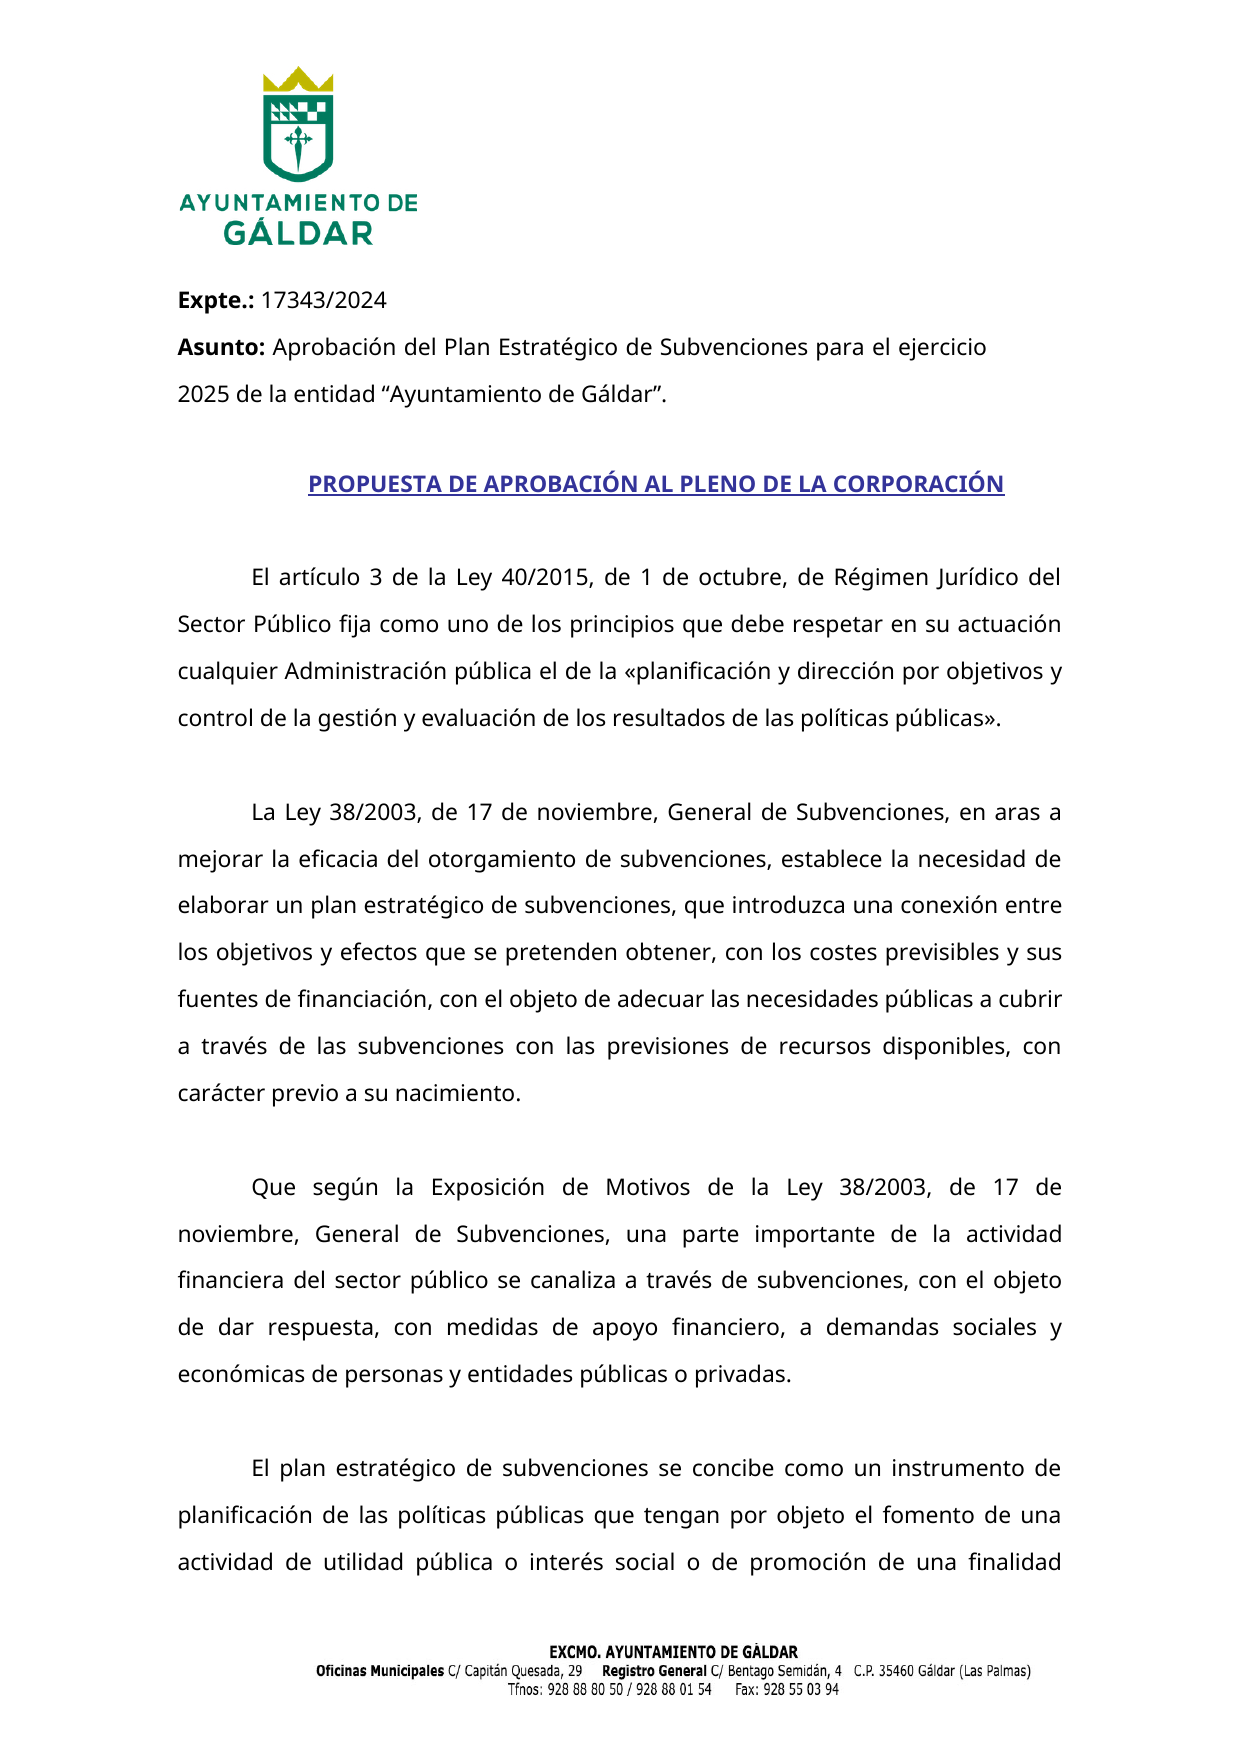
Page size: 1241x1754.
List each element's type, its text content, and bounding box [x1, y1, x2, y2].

text La Ley 38/2003, de 17 de noviembre, General de Subvenciones, en aras a mejorar la eficacia del otorgamiento de subvenciones, establece la necesidad de elaborar un plan estratégico de subvenciones, que introduzca una conexión entre los objetivos y efectos que se pretenden obtener, con los costes previsibles y sus fuentes de financiación, con el objeto de adecuar las necesidades públicas a cubrir a través de las subvenciones con las previsiones de recursos disponibles, con carácter previo a su nacimiento. [177, 796, 1063, 1108]
text Asunto: Aprobación del Plan Estratégico de Subvenciones para el ejercicio 2025 de la entidad “Ayuntamiento de Gáldar”. [177, 331, 988, 409]
text El plan estratégico de subvenciones se concibe como un instrumento de planificación de las políticas públicas que tengan por objeto el fomento de una actividad de utilidad pública o interés social o de promoción de una finalidad [177, 1452, 1063, 1577]
text PROPUESTA DE APROBACIÓN AL PLENO DE LA CORPORACIÓN [175, 467, 1063, 499]
text Que según la Exposición de Motivos de la Ley 38/2003, de 17 de noviembre, General de Subvenciones, una parte importante de la actividad financiera del sector público se canaliza a través de subvenciones, con el objeto de dar respuesta, con medidas de apoyo financiero, a demandas sociales y económicas de personas y entidades públicas o privadas. [177, 1171, 1063, 1389]
text Expte.: 17343/2024 [177, 284, 988, 316]
picture [179, 66, 417, 245]
picture [292, 1643, 1065, 1696]
text El artículo 3 de la Ley 40/2015, de 1 de octubre, de Régimen Jurídico del Sector Público fija como uno de los principios que debe respetar en su actuación cualquier Administración pública el de la «planificación y dirección por objetivos y control de la gestión y evaluación de los resultados de las políticas públicas». [177, 561, 1063, 733]
